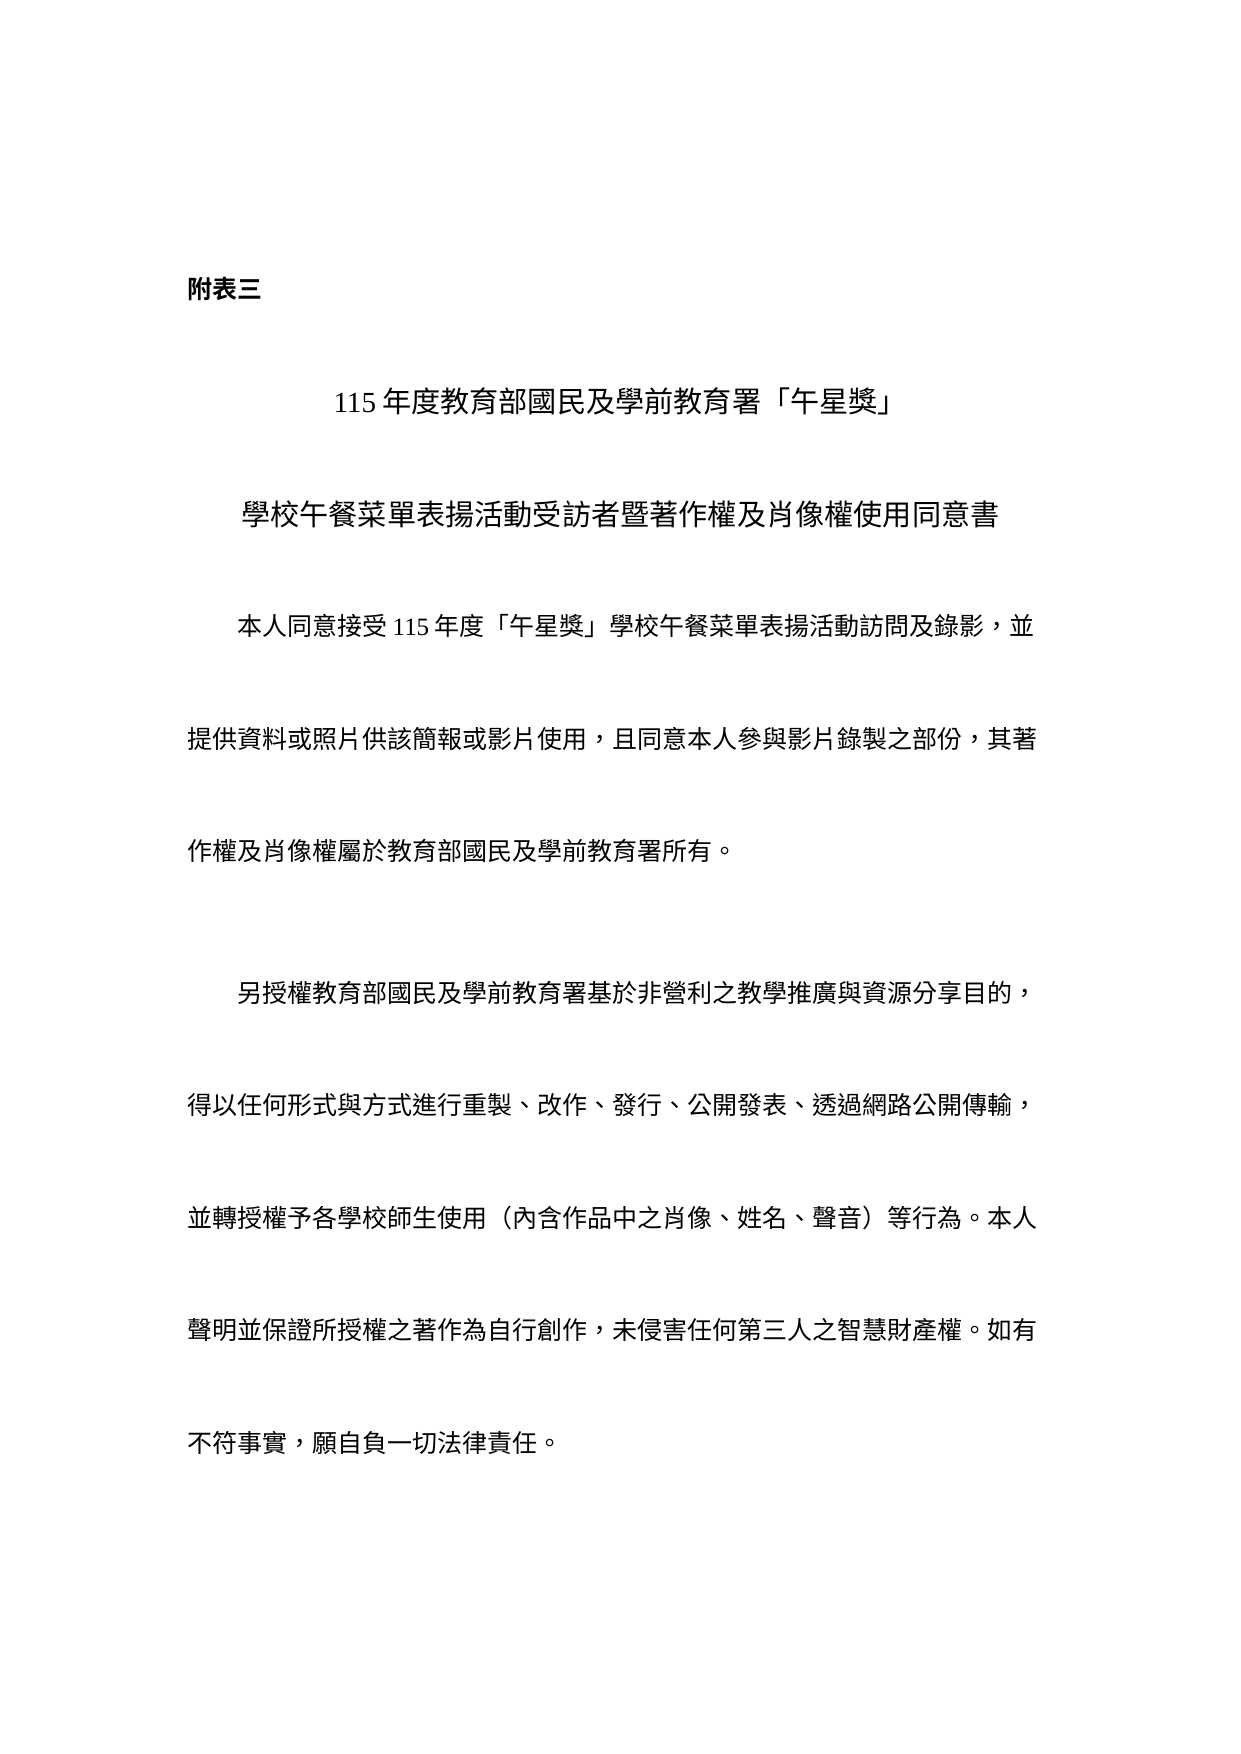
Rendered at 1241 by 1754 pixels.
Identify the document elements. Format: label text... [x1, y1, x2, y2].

text 115年度教育部國民及學前教育署「午星獎」 [187, 358, 1053, 421]
text 本人同意接受115年度「午星獎」學校午餐菜單表揚活動訪問及錄影，並提供資料或照片供該簡報或影片使用，且同意本人參與影片錄製之部份，其著作權及肖像權屬於教育部國民及學前教育署所有。 [187, 583, 1053, 871]
text 另授權教育部國民及學前教育署基於非營利之教學推廣與資源分享目的，得以任何形式與方式進行重製、改作、發行、公開發表、透過網路公開傳輸，並轉授權予各學校師生使用（內含作品中之肖像、姓名、聲音）等行為。本人聲明並保證所授權之著作為自行創作，未侵害任何第三人之智慧財產權。如有不符事實，願自負一切法律責任。 [187, 950, 1053, 1462]
text 學校午餐菜單表揚活動受訪者暨著作權及肖像權使用同意書 [187, 471, 1053, 533]
text 附表三 [187, 246, 1053, 308]
